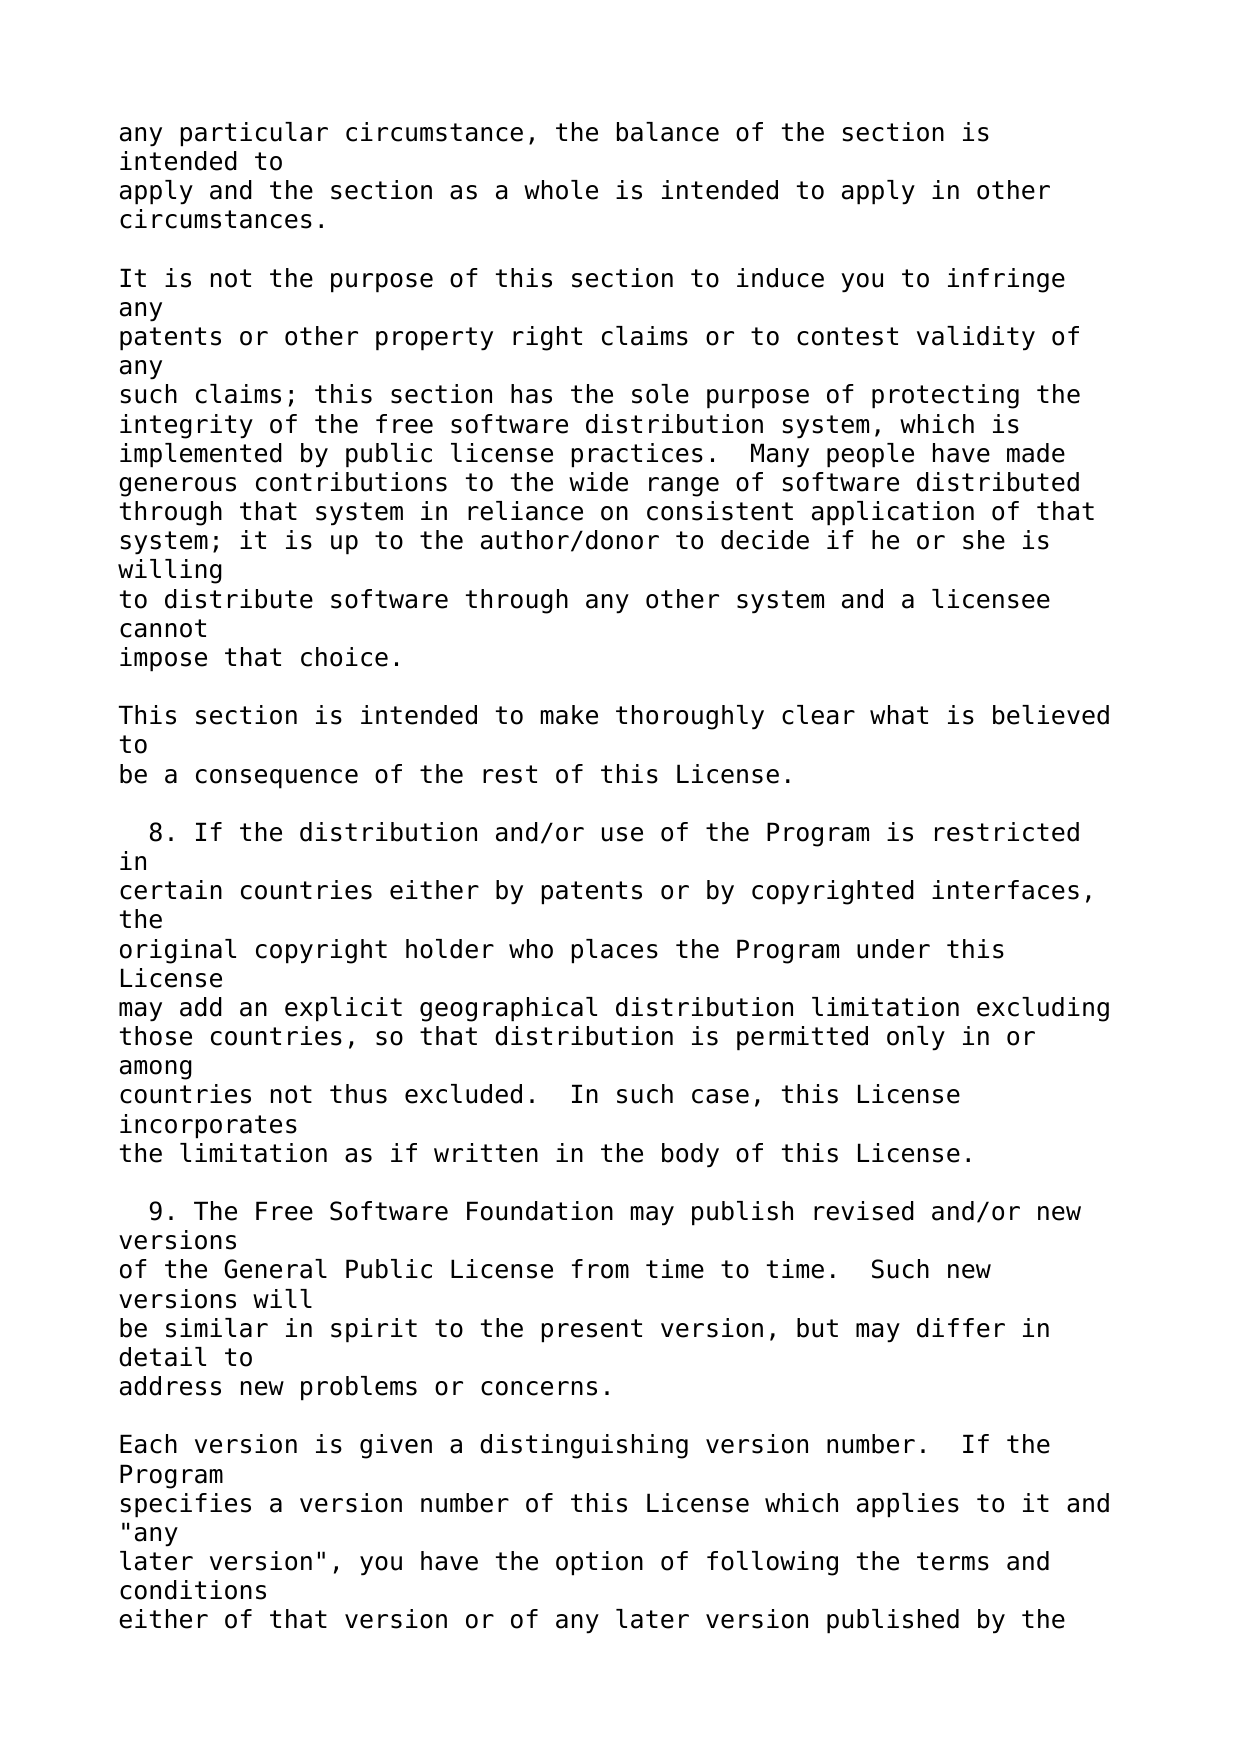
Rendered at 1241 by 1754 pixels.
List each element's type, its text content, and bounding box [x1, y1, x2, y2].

text any particular circumstance, the balance of the section is intended to apply and the section as a whole is intended to apply in other circumstances. It is not the purpose of this section to induce you to infringe any patents or other property right claims or to contest validity of any such claims; this section has the sole purpose of protecting the integrity of the free software distribution system, which is implemented by public license practices. Many people have made generous contributions to the wide range of software distributed through that system in reliance on consistent application of that system; it is up to the author/donor to decide if he or she is willing to distribute software through any other system and a licensee cannot impose that choice. This section is intended to make thoroughly clear what is believed to be a consequence of the rest of this License. 8. If the distribution and/or use of the Program is restricted in certain countries either by patents or by copyrighted interfaces, the original copyright holder who places the Program under this License may add an explicit geographical distribution limitation excluding those countries, so that distribution is permitted only in or among countries not thus excluded. In such case, this License incorporates the limitation as if written in the body of this License. 9. The Free Software Foundation may publish revised and/or new versions of the General Public License from time to time. Such new versions will be similar in spirit to the present version, but may differ in detail to address new problems or concerns. Each version is given a distinguishing version number. If the Program specifies a version number of this License which applies to it and "any later version", you have the option of following the terms and conditions either of that version or of any later version published by the [118, 118, 1122, 1635]
